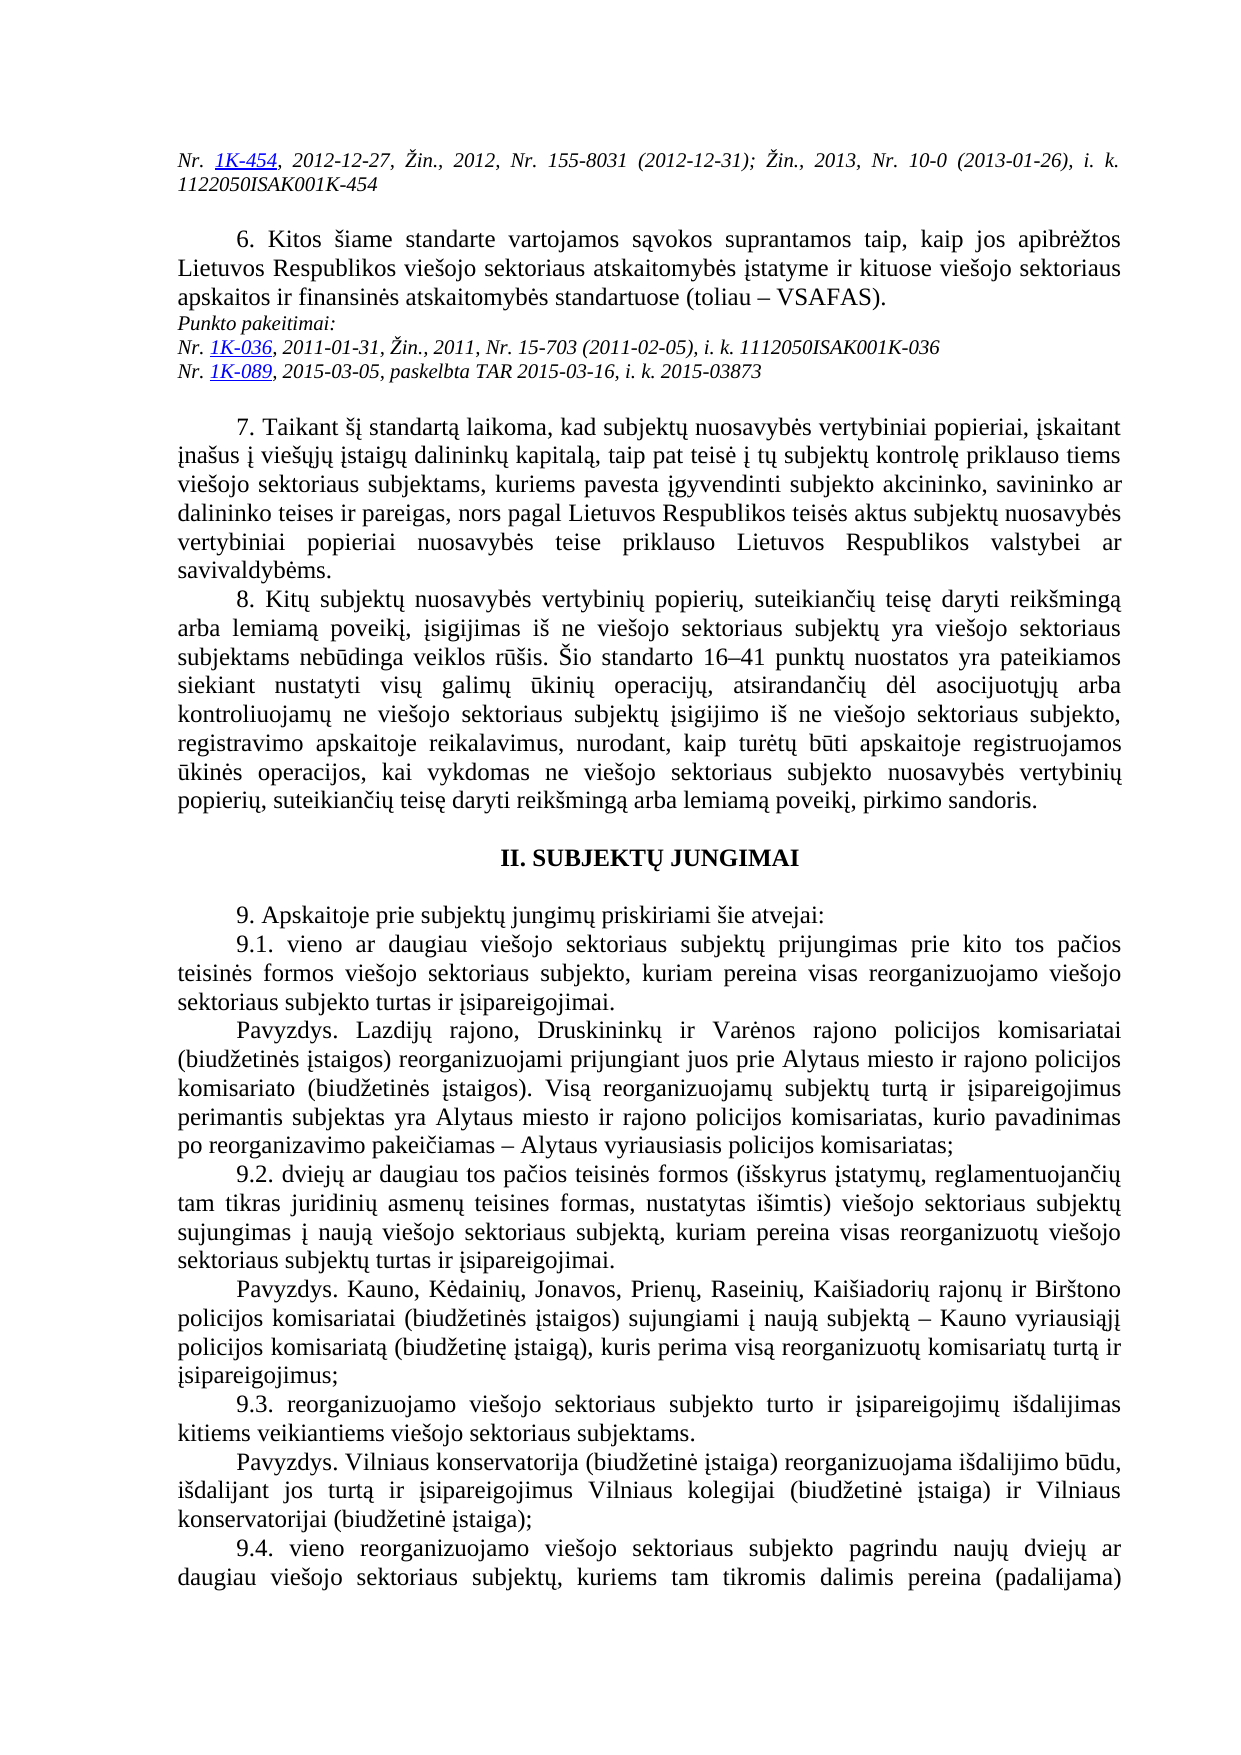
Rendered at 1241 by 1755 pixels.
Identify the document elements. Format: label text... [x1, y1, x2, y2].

text 8. Kitų subjektų nuosavybės vertybinių popierių, suteikiančių teisę daryti reikšmingą arba lemiamą poveikį, įsigijimas iš ne viešojo sektoriaus subjektų yra viešojo sektoriaus subjektams nebūdinga veiklos rūšis. Šio standarto 16–41 punktų nuostatos yra pateikiamos siekiant nustatyti visų galimų ūkinių operacijų, atsirandančių dėl asocijuotųjų arba kontroliuojamų ne viešojo sektoriaus subjektų įsigijimo iš ne viešojo sektoriaus subjekto, registravimo apskaitoje reikalavimus, nurodant, kaip turėtų būti apskaitoje registruojamos ūkinės operacijos, kai vykdomas ne viešojo sektoriaus subjekto nuosavybės vertybinių popierių, suteikiančių teisę daryti reikšmingą arba lemiamą poveikį, pirkimo sandoris. [177, 584, 1122, 814]
text Punkto pakeitimai: [177, 311, 1122, 335]
text Pavyzdys. Vilniaus konservatorija (biudžetinė įstaiga) reorganizuojama išdalijimo būdu, išdalijant jos turtą ir įsipareigojimus Vilniaus kolegijai (biudžetinė įstaiga) ir Vilniaus konservatorijai (biudžetinė įstaiga); [177, 1447, 1122, 1533]
text 9.2. dviejų ar daugiau tos pačios teisinės formos (išskyrus įstatymų, reglamentuojančių tam tikras juridinių asmenų teisines formas, nustatytas išimtis) viešojo sektoriaus subjektų sujungimas į naują viešojo sektoriaus subjektą, kuriam pereina visas reorganizuotų viešojo sektoriaus subjektų turtas ir įsipareigojimai. [177, 1159, 1122, 1274]
text 9.4. vieno reorganizuojamo viešojo sektoriaus subjekto pagrindu naujų dviejų ar daugiau viešojo sektoriaus subjektų, kuriems tam tikromis dalimis pereina (padalijama) [177, 1533, 1122, 1590]
text Nr. 1K-454, 2012-12-27, Žin., 2012, Nr. 155-8031 (2012-12-31); Žin., 2013, Nr. 10-0 (2013-01-26), i. k. 1122050ISAK001K-454 [177, 148, 1122, 196]
text 6. Kitos šiame standarte vartojamos sąvokos suprantamos taip, kaip jos apibrėžtos Lietuvos Respublikos viešojo sektoriaus atskaitomybės įstatyme ir kituose viešojo sektoriaus apskaitos ir finansinės atskaitomybės standartuose (toliau – VSAFAS). [177, 224, 1122, 311]
text 9. Apskaitoje prie subjektų jungimų priskiriami šie atvejai: [177, 900, 1122, 929]
text 9.1. vieno ar daugiau viešojo sektoriaus subjektų prijungimas prie kito tos pačios teisinės formos viešojo sektoriaus subjekto, kuriam pereina visas reorganizuojamo viešojo sektoriaus subjekto turtas ir įsipareigojimai. [177, 929, 1122, 1015]
text Pavyzdys. Kauno, Kėdainių, Jonavos, Prienų, Raseinių, Kaišiadorių rajonų ir Birštono policijos komisariatai (biudžetinės įstaigos) sujungiami į naują subjektą – Kauno vyriausiąjį policijos komisariatą (biudžetinę įstaigą), kuris perima visą reorganizuotų komisariatų turtą ir įsipareigojimus; [177, 1274, 1122, 1389]
text II. SUBJEKTŲ JUNGIMAI [177, 843, 1122, 872]
text Nr. 1K-089, 2015-03-05, paskelbta TAR 2015-03-16, i. k. 2015-03873 [177, 359, 1122, 383]
text 7. Taikant šį standartą laikoma, kad subjektų nuosavybės vertybiniai popieriai, įskaitant įnašus į viešųjų įstaigų dalininkų kapitalą, taip pat teisė į tų subjektų kontrolę priklauso tiems viešojo sektoriaus subjektams, kuriems pavesta įgyvendinti subjekto akcininko, savininko ar dalininko teises ir pareigas, nors pagal Lietuvos Respublikos teisės aktus subjektų nuosavybės vertybiniai popieriai nuosavybės teise priklauso Lietuvos Respublikos valstybei ar savivaldybėms. [177, 412, 1122, 584]
text 9.3. reorganizuojamo viešojo sektoriaus subjekto turto ir įsipareigojimų išdalijimas kitiems veikiantiems viešojo sektoriaus subjektams. [177, 1389, 1122, 1447]
text Nr. 1K-036, 2011-01-31, Žin., 2011, Nr. 15-703 (2011-02-05), i. k. 1112050ISAK001K-036 [177, 335, 1122, 359]
text Pavyzdys. Lazdijų rajono, Druskininkų ir Varėnos rajono policijos komisariatai (biudžetinės įstaigos) reorganizuojami prijungiant juos prie Alytaus miesto ir rajono policijos komisariato (biudžetinės įstaigos). Visą reorganizuojamų subjektų turtą ir įsipareigojimus perimantis subjektas yra Alytaus miesto ir rajono policijos komisariatas, kurio pavadinimas po reorganizavimo pakeičiamas – Alytaus vyriausiasis policijos komisariatas; [177, 1015, 1122, 1159]
